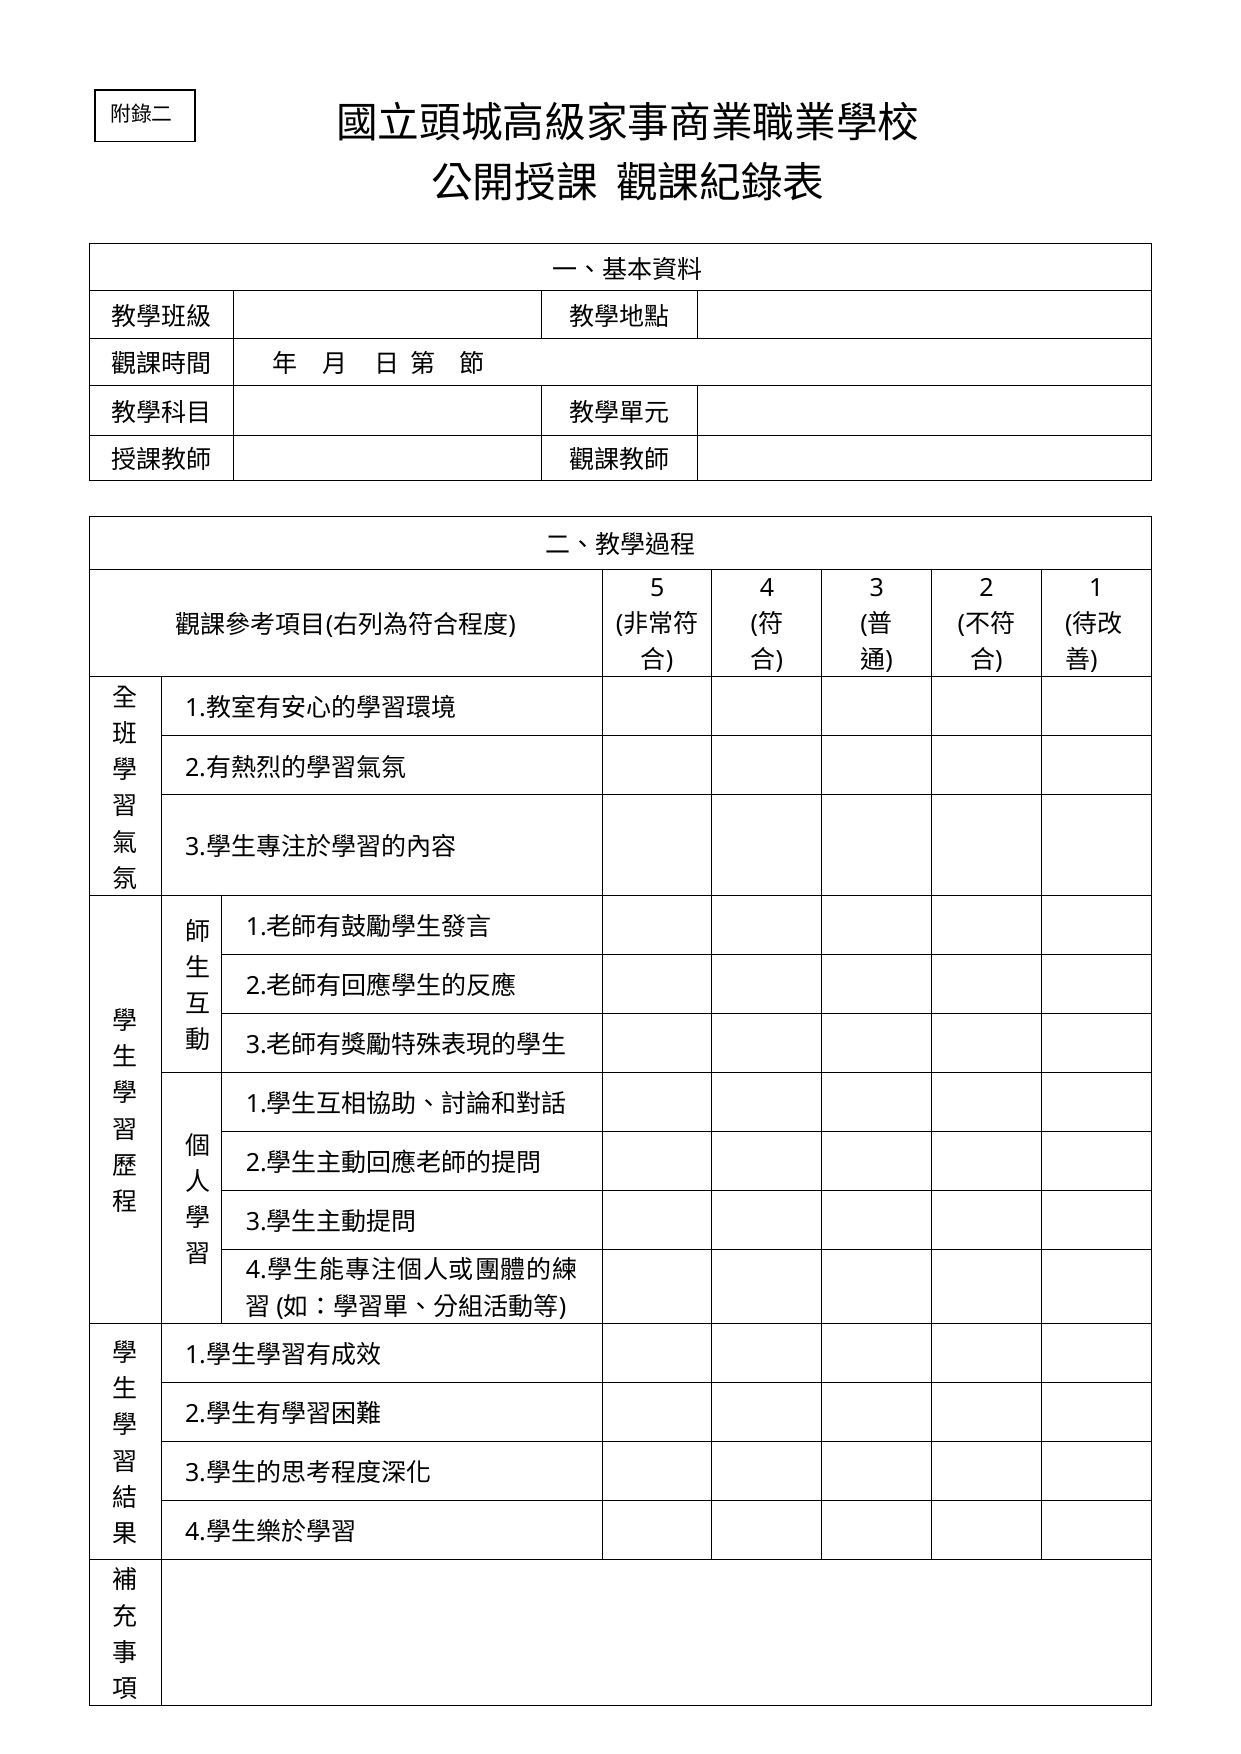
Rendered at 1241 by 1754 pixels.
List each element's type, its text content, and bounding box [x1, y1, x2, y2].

table_cell 教學班級 [90, 291, 233, 337]
table_cell 1 (待改善) [1042, 570, 1151, 676]
table_cell 3.學生專注於學習的內容 [162, 795, 602, 894]
table_cell [234, 386, 541, 435]
table_cell [1042, 1442, 1151, 1500]
table_cell [712, 1383, 821, 1441]
table_cell [712, 1501, 821, 1559]
table_cell [698, 291, 1151, 337]
table_cell 2.有熱烈的學習氣氛 [162, 736, 602, 794]
table_cell [603, 795, 711, 894]
table_cell 觀課教師 [542, 436, 697, 480]
table_cell [822, 1383, 931, 1441]
table_cell [603, 1014, 711, 1072]
table_cell 3.老師有獎勵特殊表現的學生 [222, 1014, 602, 1072]
table_cell [932, 1250, 1041, 1322]
table_cell [932, 736, 1041, 794]
table_cell 學生學習結果 [90, 1324, 161, 1559]
table_cell [822, 1191, 931, 1249]
table_cell [712, 955, 821, 1013]
table_cell [698, 436, 1151, 480]
table_cell [932, 955, 1041, 1013]
table_cell [712, 1073, 821, 1131]
table_cell [1042, 955, 1151, 1013]
table_cell [822, 955, 931, 1013]
text 公開授課 觀課紀錄表 [103, 149, 1152, 209]
table_cell 師生互動 [162, 896, 221, 1072]
table_cell [712, 1191, 821, 1249]
table_cell [822, 677, 931, 735]
table_cell [932, 1014, 1041, 1072]
table_cell [822, 1132, 931, 1190]
table_cell [712, 1132, 821, 1190]
table_cell [822, 1324, 931, 1382]
table_cell 1.學生互相協助、討論和對話 [222, 1073, 602, 1131]
table_cell [712, 1014, 821, 1072]
table_cell 5 (非常符合) [603, 570, 711, 676]
table_cell [603, 1501, 711, 1559]
table_cell 學生學習歷程 [90, 896, 161, 1322]
table_cell [603, 1383, 711, 1441]
table_cell 3.學生主動提問 [222, 1191, 602, 1249]
table_cell [1042, 1324, 1151, 1382]
table_cell [603, 1073, 711, 1131]
table_cell 教學科目 [90, 386, 233, 435]
table_cell [1042, 1383, 1151, 1441]
table_cell 4.學生能專注個人或團體的練習 (如：學習單、分組活動等) [222, 1250, 602, 1322]
table_cell 1.學生學習有成效 [162, 1324, 602, 1382]
table_cell [603, 955, 711, 1013]
table_cell [822, 1014, 931, 1072]
table_cell [234, 436, 541, 480]
table_cell 2 (不符合) [932, 570, 1041, 676]
table_header 一、基本資料 [90, 244, 1151, 290]
table_cell [932, 1132, 1041, 1190]
table_cell [932, 795, 1041, 894]
table_cell [822, 795, 931, 894]
table_cell [932, 1191, 1041, 1249]
table_cell [234, 291, 541, 337]
table_cell [932, 1501, 1041, 1559]
table_cell [822, 896, 931, 954]
table_cell [603, 896, 711, 954]
table_cell [932, 1442, 1041, 1500]
table_cell 2.老師有回應學生的反應 [222, 955, 602, 1013]
table_cell [932, 896, 1041, 954]
table_cell [603, 1442, 711, 1500]
text 國立頭城高級家事商業職業學校 [103, 89, 1152, 149]
table_cell [162, 1560, 1151, 1705]
table_cell 補充事項 [90, 1560, 161, 1705]
table_cell [1042, 736, 1151, 794]
table_cell [822, 1073, 931, 1131]
table_cell 觀課時間 [90, 339, 233, 384]
table_cell [1042, 795, 1151, 894]
table_cell [712, 1324, 821, 1382]
table_cell [1042, 1014, 1151, 1072]
table_cell 4.學生樂於學習 [162, 1501, 602, 1559]
table_cell [603, 677, 711, 735]
table_cell [603, 1132, 711, 1190]
table_cell [712, 1250, 821, 1322]
table_cell 授課教師 [90, 436, 233, 480]
table_cell 年 月 日 第 節 [234, 339, 1151, 384]
table_cell [698, 386, 1151, 435]
table_cell 全班學習氣氛 [90, 677, 161, 894]
table_cell [1042, 1250, 1151, 1322]
table_cell [712, 677, 821, 735]
table_cell [932, 1324, 1041, 1382]
table_cell [1042, 896, 1151, 954]
table_cell [712, 1442, 821, 1500]
table_cell 2.學生有學習困難 [162, 1383, 602, 1441]
table_cell 個人學習 [162, 1073, 221, 1322]
table_cell [712, 896, 821, 954]
table_cell [1042, 1132, 1151, 1190]
table_cell [1042, 1073, 1151, 1131]
table_cell [822, 736, 931, 794]
table_cell 3 (普通) [822, 570, 931, 676]
table_cell 教學地點 [542, 291, 697, 337]
table_cell [822, 1442, 931, 1500]
table_cell [603, 1250, 711, 1322]
table_cell 1.老師有鼓勵學生發言 [222, 896, 602, 954]
table_cell 4 (符合) [712, 570, 821, 676]
table_cell 1.教室有安心的學習環境 [162, 677, 602, 735]
table_cell 教學單元 [542, 386, 697, 435]
table_cell 觀課參考項目(右列為符合程度) [90, 570, 602, 676]
table_cell [1042, 1501, 1151, 1559]
table_cell [603, 736, 711, 794]
table_cell [712, 795, 821, 894]
table_cell [603, 1191, 711, 1249]
table_cell [1042, 677, 1151, 735]
table_cell [1042, 1191, 1151, 1249]
table_header 二、教學過程 [90, 517, 1151, 568]
table_cell [712, 736, 821, 794]
table_cell [822, 1501, 931, 1559]
table_cell 2.學生主動回應老師的提問 [222, 1132, 602, 1190]
table_cell [603, 1324, 711, 1382]
table_cell [932, 1383, 1041, 1441]
table_cell 3.學生的思考程度深化 [162, 1442, 602, 1500]
table_cell [932, 1073, 1041, 1131]
text 附錄二 [110, 97, 180, 128]
table_cell [932, 677, 1041, 735]
table_cell [822, 1250, 931, 1322]
